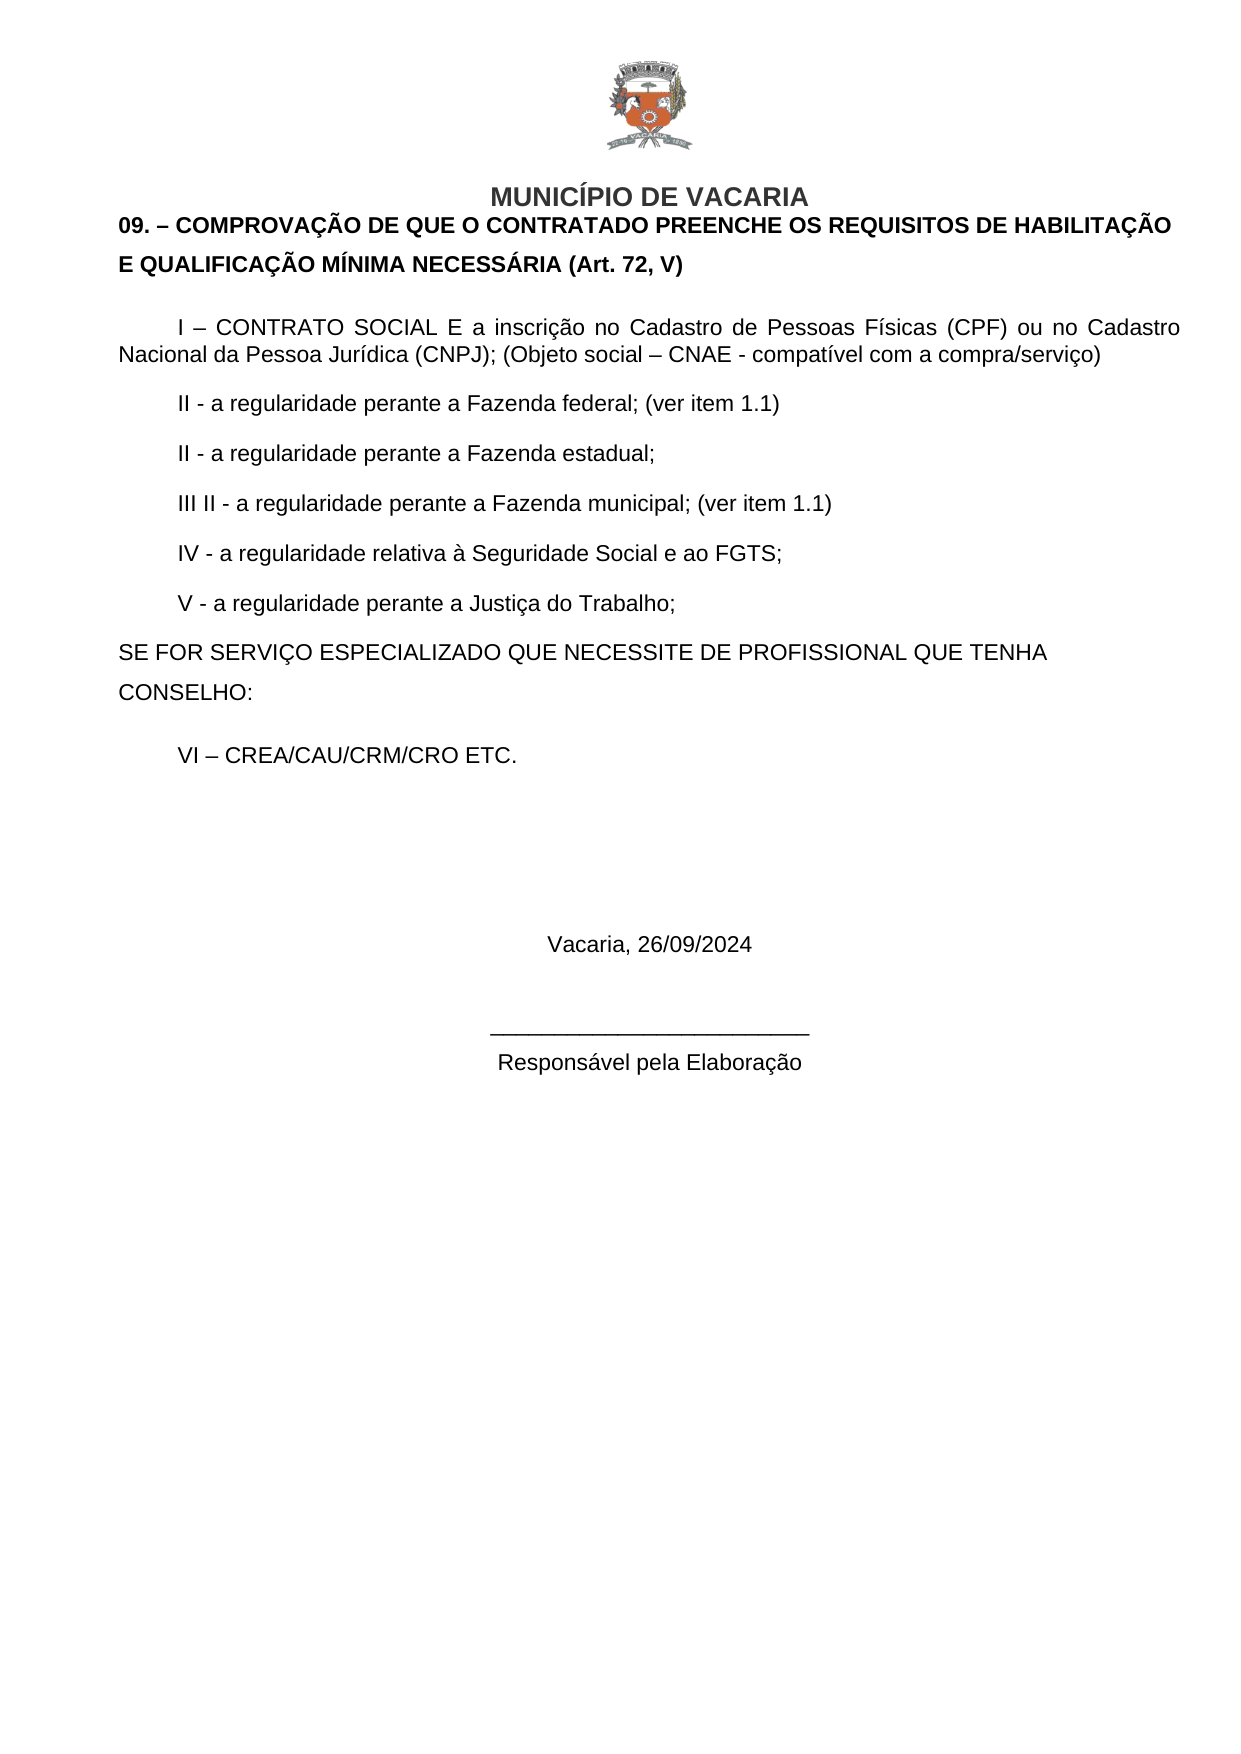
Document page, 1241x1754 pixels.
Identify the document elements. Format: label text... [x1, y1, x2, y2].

picture [606, 60, 693, 150]
text VI – CREA/CAU/CRM/CRO ETC. [118, 742, 1181, 768]
text III II - a regularidade perante a Fazenda municipal; (ver item 1.1) [118, 490, 1181, 516]
text Responsável pela Elaboração [118, 1049, 1181, 1075]
text II - a regularidade perante a Fazenda estadual; [118, 440, 1181, 467]
list 09. – COMPROVAÇÃO DE QUE O CONTRATADO PREENCHE OS REQUISITOS DE HABILITAÇÃO E QUALIFICAÇÃO MÍNIMA NECESSÁRIA (Art. 72, V) [118, 212, 1181, 278]
text Vacaria, 26/09/2024 [118, 931, 1181, 957]
text IV - a regularidade relativa à Seguridade Social e ao FGTS; [118, 540, 1181, 566]
text _________________________ [118, 1009, 1181, 1036]
text SE FOR SERVIÇO ESPECIALIZADO QUE NECESSITE DE PROFISSIONAL QUE TENHA CONSELHO: [118, 639, 1181, 705]
text I – CONTRATO SOCIAL E a inscrição no Cadastro de Pessoas Físicas (CPF) ou no Cadastro Nacional da Pessoa Jurídica (CNPJ); (Objeto social – CNAE - compatível com a compra/serviço) [118, 314, 1181, 367]
text V - a regularidade perante a Justiça do Trabalho; [118, 589, 1181, 616]
text II - a regularidade perante a Fazenda federal; (ver item 1.1) [118, 390, 1181, 417]
